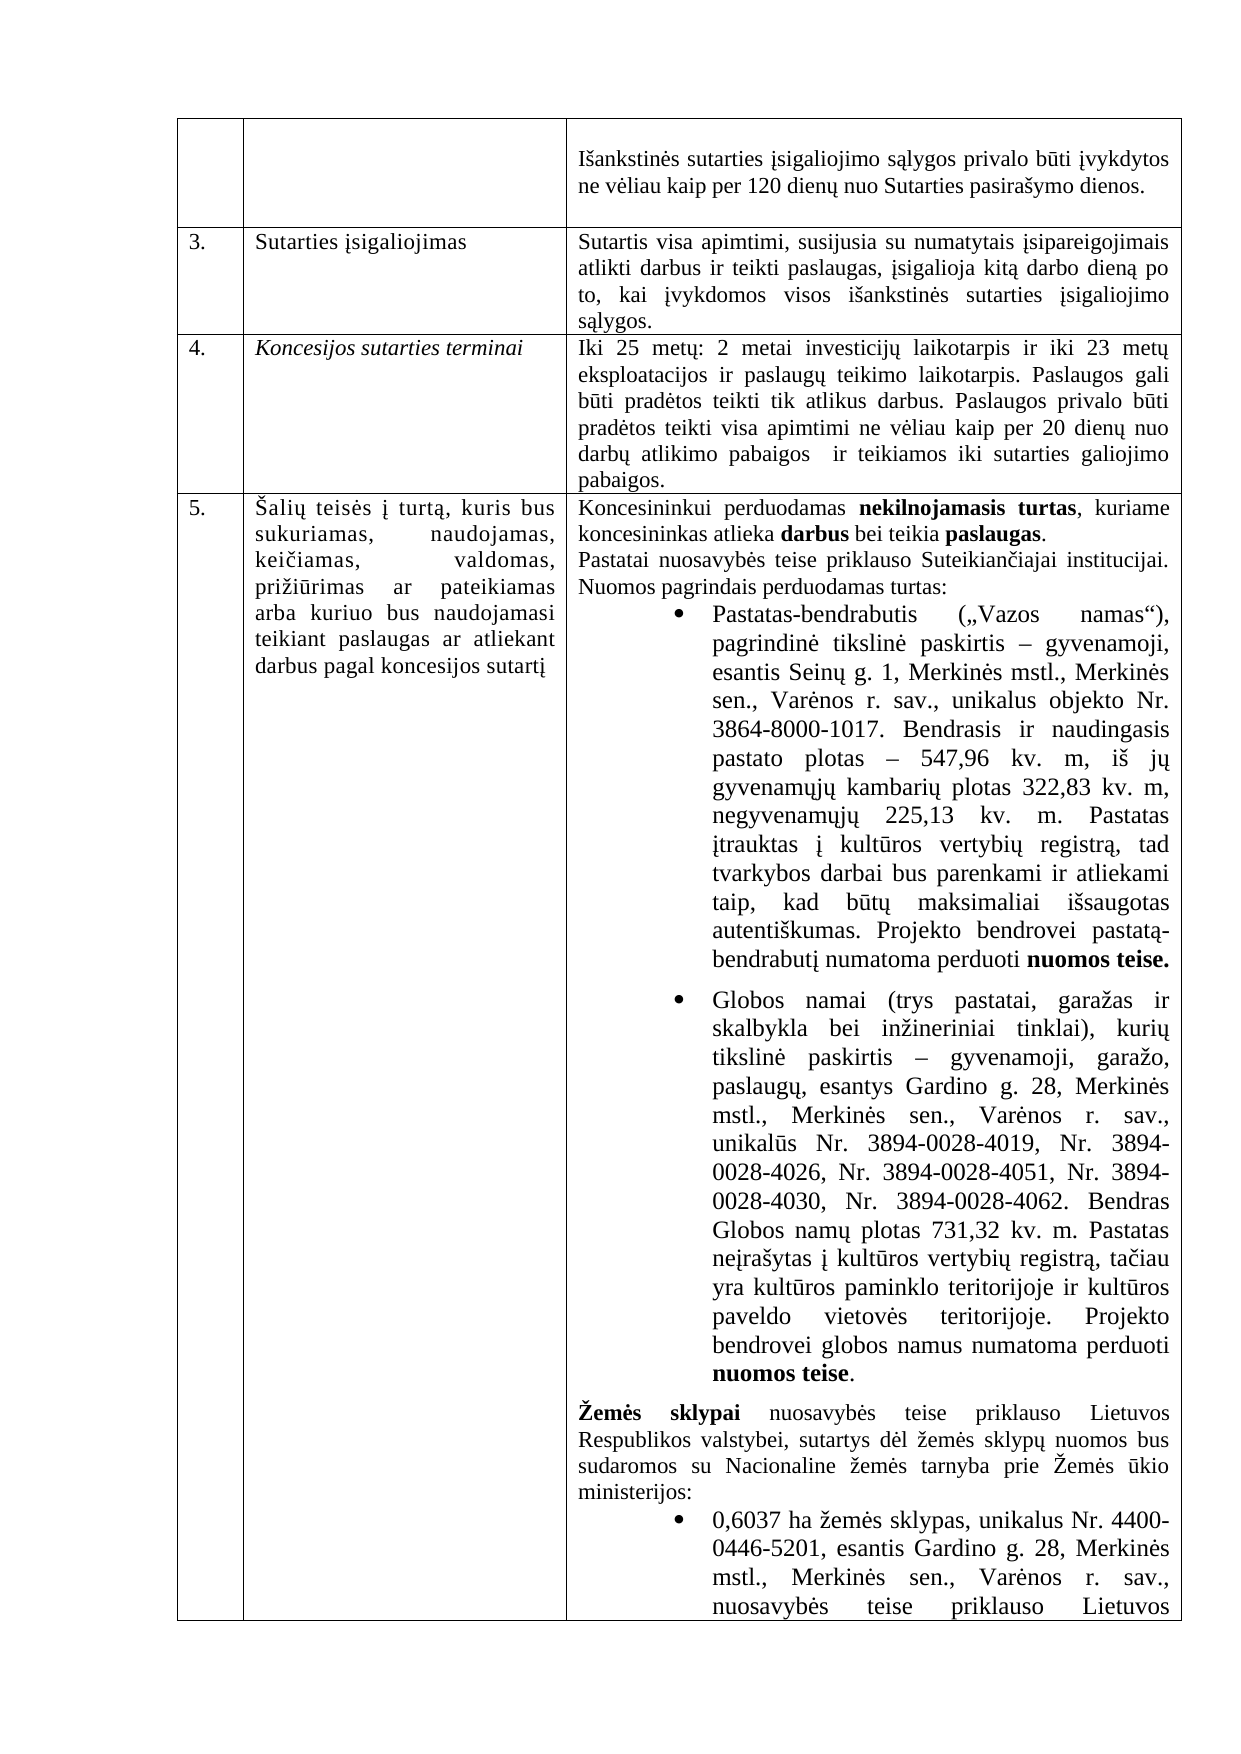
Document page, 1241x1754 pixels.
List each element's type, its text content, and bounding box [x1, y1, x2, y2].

table_cell 5. [178, 494, 243, 1620]
table_cell Išankstinės sutarties įsigaliojimo sąlygos privalo būti įvykdytos ne vėliau kaip per 120 dienų nuo Sutarties pasirašymo dienos. [567, 119, 1181, 227]
table_cell Sutarties įsigaliojimas [244, 228, 566, 333]
table_cell [178, 119, 243, 227]
table_cell Koncesininkui perduodamas nekilnojamasis turtas, kuriame koncesininkas atlieka darbus bei teikia paslaugas. Pastatai nuosavybės teise priklauso Suteikiančiajai institucijai. Nuomos pagrindais perduodamas turtas:  Pastatas-bendrabutis („Vazos namas“), pagrindinė tikslinė paskirtis – gyvenamoji, esantis Seinų g. 1, Merkinės mstl., Merkinės sen., Varėnos r. sav., unikalus objekto Nr. 3864-8000-1017. Bendrasis ir naudingasis pastato plotas – 547,96 kv. m, iš jų gyvenamųjų kambarių plotas 322,83 kv. m, negyvenamųjų 225,13 kv. m. Pastatas įtrauktas į kultūros vertybių registrą, tad tvarkybos darbai bus parenkami ir atliekami taip, kad būtų maksimaliai išsaugotas autentiškumas. Projekto bendrovei pastatą-bendrabutį numatoma perduoti nuomos teise.  Globos namai (trys pastatai, garažas ir skalbykla bei inžineriniai tinklai), kurių tikslinė paskirtis – gyvenamoji, garažo, paslaugų, esantys Gardino g. 28, Merkinės mstl., Merkinės sen., Varėnos r. sav., unikalūs Nr. 3894-0028-4019, Nr. 3894-0028-4026, Nr. 3894-0028-4051, Nr. 3894-0028-4030, Nr. 3894-0028-4062. Bendras Globos namų plotas 731,32 kv. m. Pastatas neįrašytas į kultūros vertybių registrą, tačiau yra kultūros paminklo teritorijoje ir kultūros paveldo vietovės teritorijoje. Projekto bendrovei globos namus numatoma perduoti nuomos teise. Žemės sklypai nuosavybės teise priklauso Lietuvos Respublikos valstybei, sutartys dėl žemės sklypų nuomos bus sudaromos su Nacionaline žemės tarnyba prie Žemės ūkio ministerijos:  0,6037 ha žemės sklypas, unikalus Nr. 4400-0446-5201, esantis Gardino g. 28, Merkinės mstl., Merkinės sen., Varėnos r. sav., nuosavybės teise priklauso Lietuvos [567, 494, 1181, 1620]
table_cell Iki 25 metų: 2 metai investicijų laikotarpis ir iki 23 metų eksploatacijos ir paslaugų teikimo laikotarpis. Paslaugos gali būti pradėtos teikti tik atlikus darbus. Paslaugos privalo būti pradėtos teikti visa apimtimi ne vėliau kaip per 20 dienų nuo darbų atlikimo pabaigos ir teikiamos iki sutarties galiojimo pabaigos. [567, 335, 1181, 493]
table_cell Šalių teisės į turtą, kuris bus sukuriamas, naudojamas, keičiamas, valdomas, prižiūrimas ar pateikiamas arba kuriuo bus naudojamasi teikiant paslaugas ar atliekant darbus pagal koncesijos sutartį [244, 494, 566, 1620]
table_cell 4. [178, 335, 243, 493]
table_cell [244, 119, 566, 227]
table_cell Sutartis visa apimtimi, susijusia su numatytais įsipareigojimais atlikti darbus ir teikti paslaugas, įsigalioja kitą darbo dieną po to, kai įvykdomos visos išankstinės sutarties įsigaliojimo sąlygos. [567, 228, 1181, 333]
table_cell 3. [178, 228, 243, 333]
table_cell Koncesijos sutarties terminai [244, 335, 566, 493]
